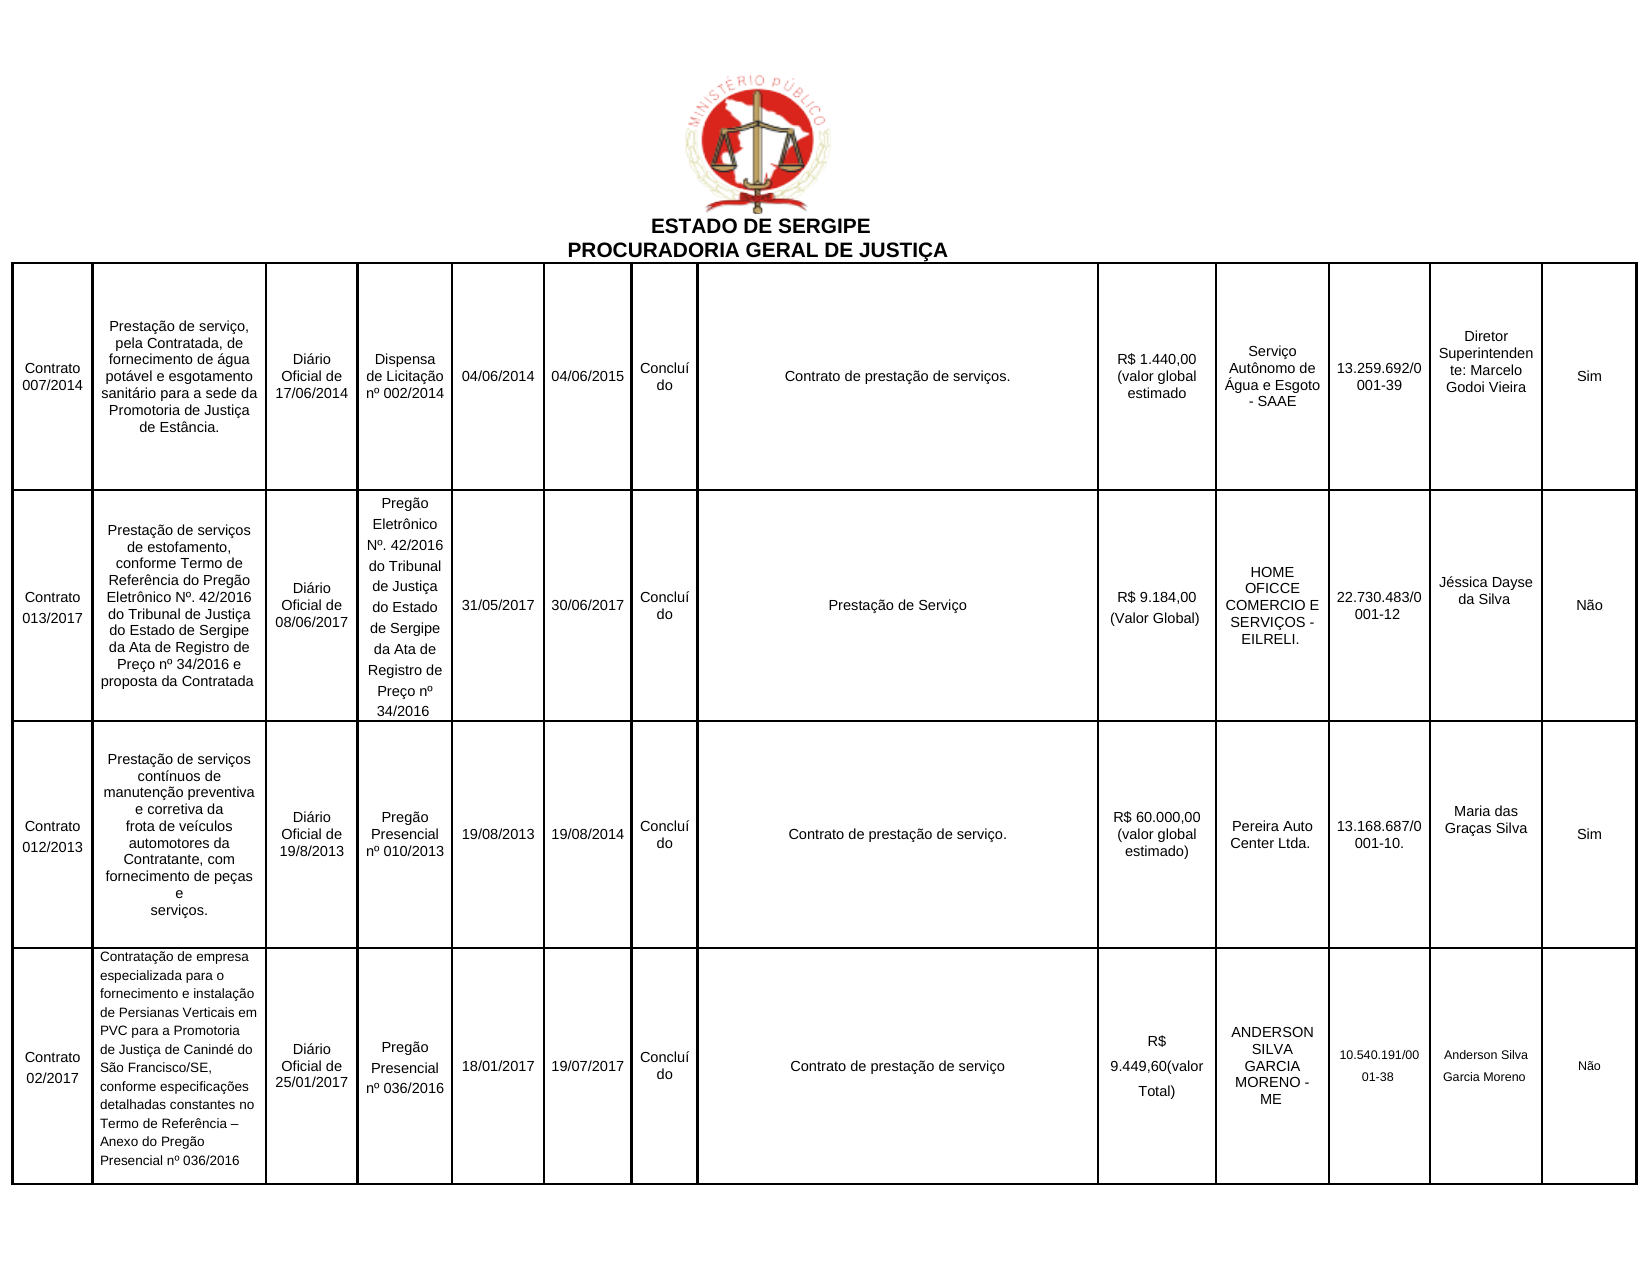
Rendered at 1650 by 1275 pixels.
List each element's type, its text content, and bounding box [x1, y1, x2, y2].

table_cell 22.730.483/0001-12 [1330, 491, 1429, 720]
table_cell Prestação de Serviço [699, 491, 1097, 720]
table_cell Anderson Silva Garcia Moreno [1431, 949, 1541, 1183]
table_cell Pregão Presencial nº 036/2016 [359, 949, 451, 1183]
table_cell Prestação de serviços de estofamento, conforme Termo de Referência do Pregão Eletrônico Nº. 42/2016 do Tribunal de Justiça do Estado de Sergipe da Ata de Registro de Preço nº 34/2016 e proposta da Contratada [94, 491, 265, 720]
table_cell Não [1543, 491, 1635, 720]
table_cell Diário Oficial de 19/8/2013 [267, 722, 356, 947]
table_cell Pregão Presencial nº 010/2013 [359, 722, 451, 947]
table_cell Serviço Autônomo de Água e Esgoto - SAAE [1217, 264, 1328, 489]
table_cell ANDERSON SILVA GARCIA MORENO - ME [1217, 949, 1328, 1183]
table_cell Diretor Superintendente: Marcelo Godoi Vieira [1431, 264, 1541, 489]
table_cell 31/05/2017 [453, 491, 543, 720]
table_cell Concluído [633, 722, 696, 947]
table_cell Contrato 02/2017 [14, 949, 91, 1183]
table_cell Concluído [633, 949, 696, 1183]
table_cell Contrato 007/2014 [14, 264, 91, 489]
table_cell 19/08/2013 [453, 722, 543, 947]
table_cell Contrato de prestação de serviço [699, 949, 1097, 1183]
table_cell Concluído [633, 264, 696, 489]
table_cell Prestação de serviço, pela Contratada, de fornecimento de água potável e esgotamento sanitário para a sede da Promotoria de Justiça de Estância. [94, 264, 265, 489]
table_cell 19/08/2014 [545, 722, 630, 947]
table_cell Prestação de serviços contínuos de manutenção preventiva e corretiva da frota de veículos automotores da Contratante, com fornecimento de peças e serviços. [94, 722, 265, 947]
table_cell R$ 1.440,00 (valor global estimado [1099, 264, 1215, 489]
table_cell 04/06/2014 [453, 264, 543, 489]
table_cell R$ 60.000,00 (valor global estimado) [1099, 722, 1215, 947]
table_cell 13.259.692/0001-39 [1330, 264, 1429, 489]
table_cell R$ 9.184,00 (Valor Global) [1099, 491, 1215, 720]
table_cell Maria das Graças Silva [1431, 722, 1541, 947]
table_cell Não [1543, 949, 1635, 1183]
table_cell Contrato de prestação de serviços. [699, 264, 1097, 489]
table_cell 19/07/2017 [545, 949, 630, 1183]
table_cell Concluído [633, 491, 696, 720]
table_cell R$ 9.449,60(valor Total) [1099, 949, 1215, 1183]
table_cell 04/06/2015 [545, 264, 630, 489]
table_cell Pereira Auto Center Ltda. [1217, 722, 1328, 947]
table_cell Contrato de prestação de serviço. [699, 722, 1097, 947]
table_cell Contrato 012/2013 [14, 722, 91, 947]
table_cell Pregão Eletrônico Nº. 42/2016 do Tribunal de Justiça do Estado de Sergipe da Ata de Registro de Preço nº 34/2016 [359, 491, 451, 720]
table_cell 10.540.191/0001-38 [1330, 949, 1429, 1183]
table_cell Contrato 013/2017 [14, 491, 91, 720]
table_cell Contratação de empresa especializada para o fornecimento e instalação de Persianas Verticais em PVC para a Promotoria de Justiça de Canindé do São Francisco/SE, conforme especificações detalhadas constantes no Termo de Referência – Anexo do Pregão Presencial nº 036/2016 [94, 949, 265, 1183]
table_cell HOME OFICCE COMERCIO E SERVIÇOS - EILRELI. [1217, 491, 1328, 720]
table_cell Dispensa de Licitação nº 002/2014 [359, 264, 451, 489]
table_cell 30/06/2017 [545, 491, 630, 720]
table_cell Jéssica Dayse da Silva [1431, 491, 1541, 720]
table_cell Diário Oficial de 25/01/2017 [267, 949, 356, 1183]
table_cell Diário Oficial de 17/06/2014 [267, 264, 356, 489]
table_cell Sim [1543, 722, 1635, 947]
table_cell 13.168.687/0001-10. [1330, 722, 1429, 947]
table_cell 18/01/2017 [453, 949, 543, 1183]
table_cell Sim [1543, 264, 1635, 489]
table_cell Diário Oficial de 08/06/2017 [267, 491, 356, 720]
